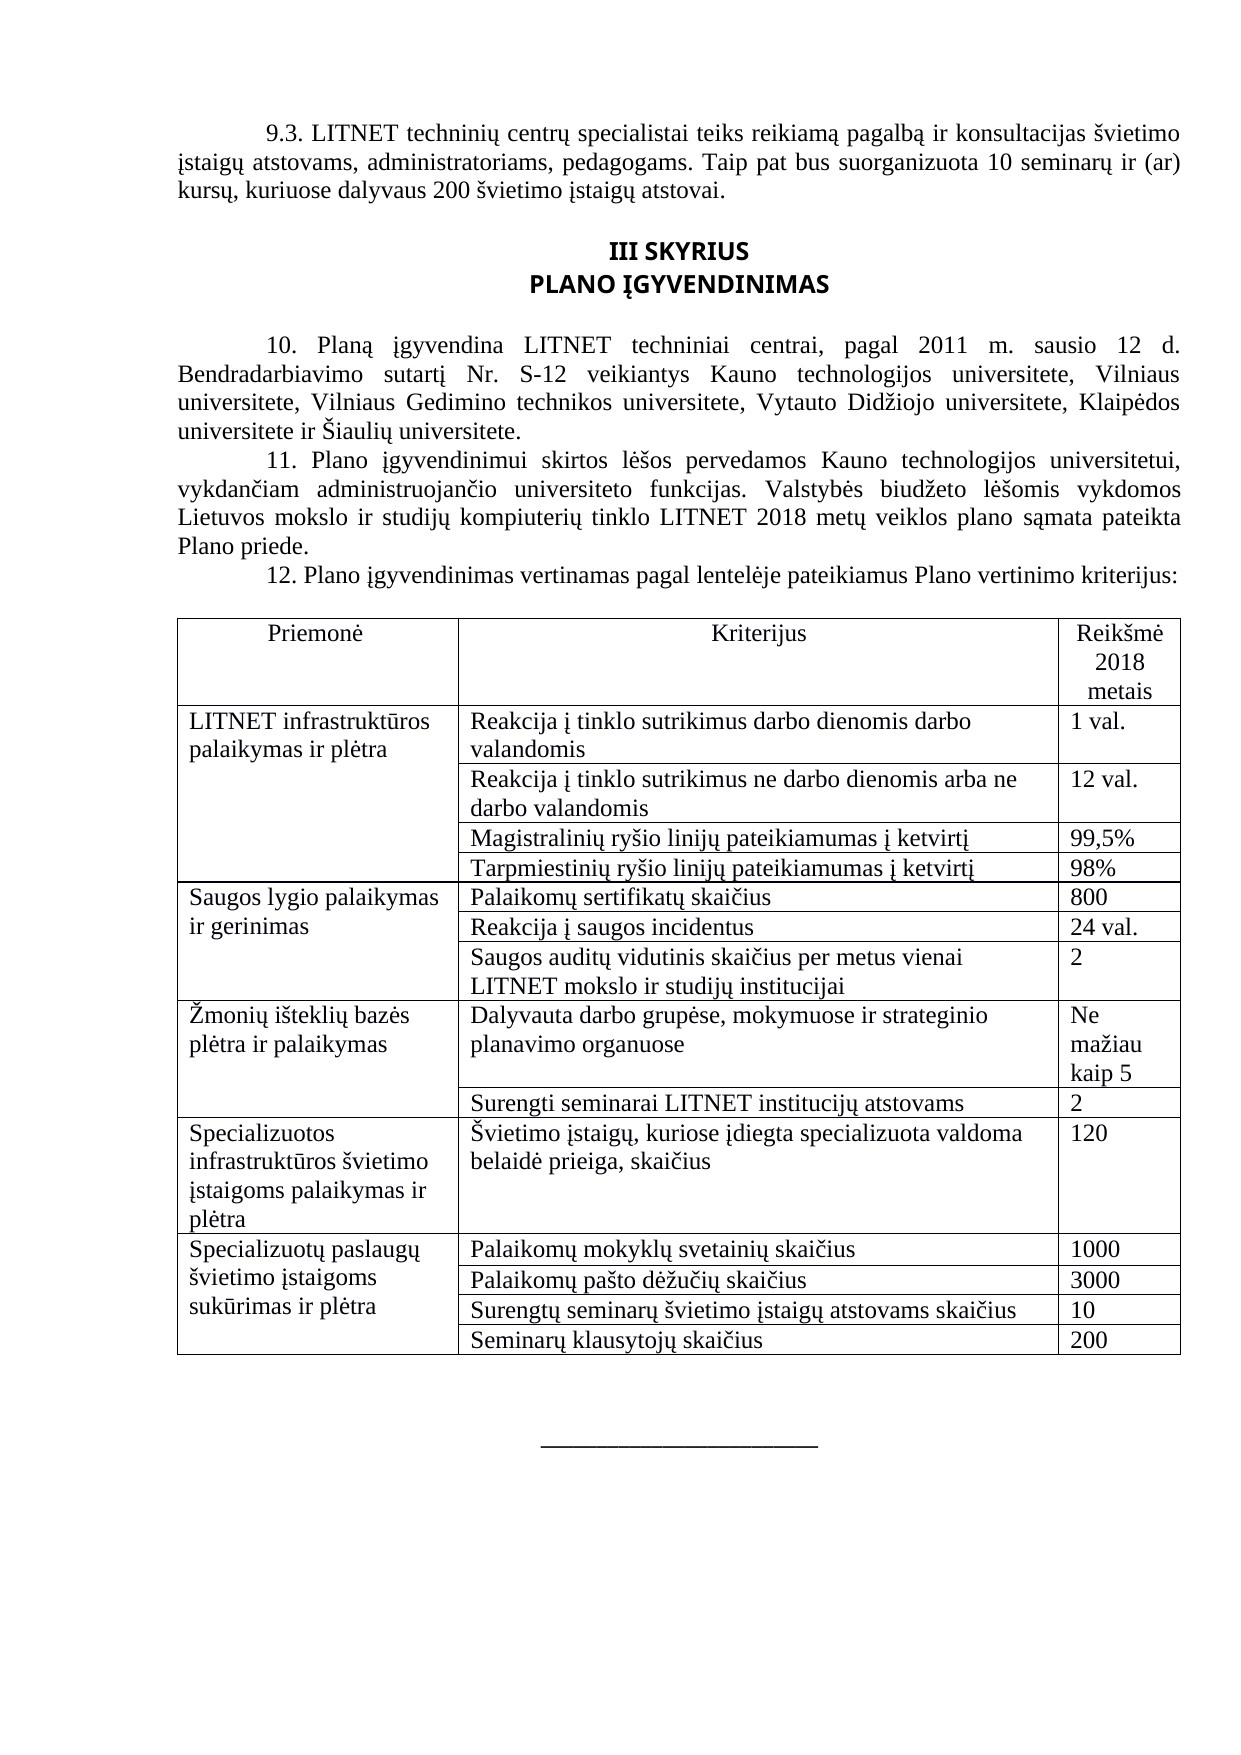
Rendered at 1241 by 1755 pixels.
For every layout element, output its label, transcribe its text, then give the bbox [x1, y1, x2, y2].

table_cell Reakcija į tinklo sutrikimus ne darbo dienomis arba ne darbo valandomis [459, 764, 1058, 822]
table_cell LITNET infrastruktūros palaikymas ir plėtra [178, 706, 458, 881]
table_cell Ne mažiau kaip 5 [1059, 1001, 1180, 1087]
table_cell Seminarų klausytojų skaičius [459, 1325, 1058, 1354]
table_cell Saugos lygio palaikymas ir gerinimas [178, 883, 458, 999]
table_header Reikšmė 2018 metais [1059, 619, 1180, 705]
table_cell Dalyvauta darbo grupėse, mokymuose ir strateginio planavimo organuose [459, 1001, 1058, 1087]
table_cell 1 val. [1059, 706, 1180, 763]
text _________________________ [177, 1418, 1181, 1452]
table_cell 200 [1059, 1325, 1180, 1354]
table_cell 2 [1059, 942, 1180, 999]
table_cell Palaikomų mokyklų svetainių skaičius [459, 1234, 1058, 1264]
text 12. Plano įgyvendinimas vertinamas pagal lentelėje pateikiamus Plano vertinimo kriterijus: [177, 560, 1181, 589]
table_cell Palaikomų sertifikatų skaičius [459, 883, 1058, 911]
table_cell 800 [1059, 883, 1180, 911]
table_cell Magistralinių ryšio linijų pateikiamumas į ketvirtį [459, 823, 1058, 852]
text 9.3. LITNET techninių centrų specialistai teiks reikiamą pagalbą ir konsultacijas švietimo įstaigų atstovams, administratoriams, pedagogams. Taip pat bus suorganizuota 10 seminarų ir (ar) kursų, kuriuose dalyvaus 200 švietimo įstaigų atstovai. [177, 118, 1181, 204]
table_header Kriterijus [459, 619, 1058, 705]
table_cell 120 [1059, 1118, 1180, 1233]
table_cell Palaikomų pašto dėžučių skaičius [459, 1266, 1058, 1294]
table_cell 3000 [1059, 1266, 1180, 1294]
text 10. Planą įgyvendina LITNET techniniai centrai, pagal 2011 m. sausio 12 d. Bendradarbiavimo sutartį Nr. S-12 veikiantys Kauno technologijos universitete, Vilniaus universitete, Vilniaus Gedimino technikos universitete, Vytauto Didžiojo universitete, Klaipėdos universitete ir Šiaulių universitete. [177, 330, 1181, 445]
table_cell Specializuotos infrastruktūros švietimo įstaigoms palaikymas ir plėtra [178, 1118, 458, 1233]
table_cell 12 val. [1059, 764, 1180, 822]
table_cell 1000 [1059, 1234, 1180, 1264]
table_cell Surengtų seminarų švietimo įstaigų atstovams skaičius [459, 1295, 1058, 1324]
table_cell 2 [1059, 1088, 1180, 1117]
table_cell Specializuotų paslaugų švietimo įstaigoms sukūrimas ir plėtra [178, 1234, 458, 1354]
table_cell 99,5% [1059, 823, 1180, 852]
table_cell Reakcija į tinklo sutrikimus darbo dienomis darbo valandomis [459, 706, 1058, 763]
table_cell Švietimo įstaigų, kuriose įdiegta specializuota valdoma belaidė prieiga, skaičius [459, 1118, 1058, 1233]
text III SKYRIUS [177, 233, 1181, 267]
text PLANO ĮGYVENDINIMAS [177, 267, 1181, 301]
table_cell 10 [1059, 1295, 1180, 1324]
table_cell Reakcija į saugos incidentus [459, 912, 1058, 941]
text 11. Plano įgyvendinimui skirtos lėšos pervedamos Kauno technologijos universitetui, vykdančiam administruojančio universiteto funkcijas. Valstybės biudžeto lėšomis vykdomos Lietuvos mokslo ir studijų kompiuterių tinklo LITNET 2018 metų veiklos plano sąmata pateikta Plano priede. [177, 445, 1181, 560]
table_cell Saugos auditų vidutinis skaičius per metus vienai LITNET mokslo ir studijų institucijai [459, 942, 1058, 999]
table_cell 98% [1059, 853, 1180, 881]
table_cell Tarpmiestinių ryšio linijų pateikiamumas į ketvirtį [459, 853, 1058, 881]
table_cell Surengti seminarai LITNET institucijų atstovams [459, 1088, 1058, 1117]
table_cell Žmonių išteklių bazės plėtra ir palaikymas [178, 1001, 458, 1117]
table_cell 24 val. [1059, 912, 1180, 941]
table_header Priemonė [178, 619, 458, 705]
